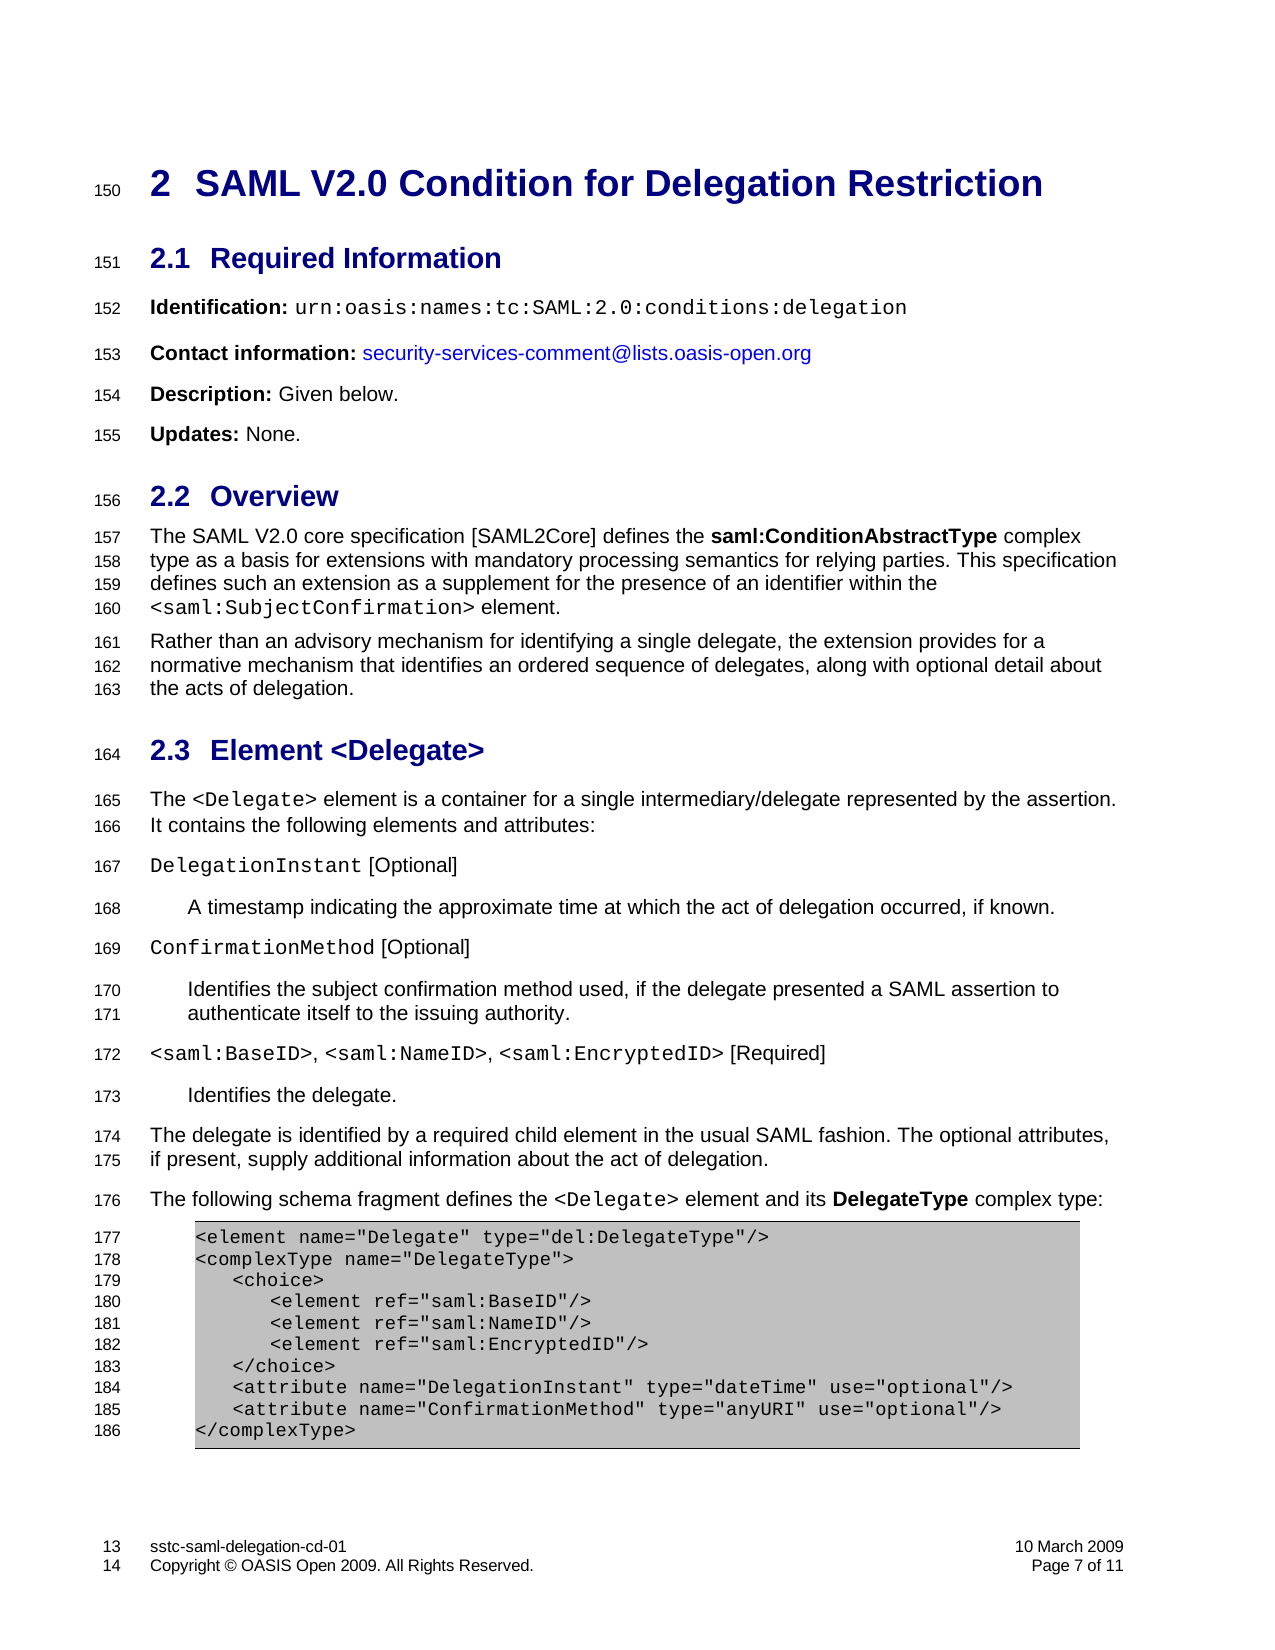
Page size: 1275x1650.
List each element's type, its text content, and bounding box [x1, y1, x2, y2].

text Identifies the delegate. [187, 1083, 1125, 1107]
text The following schema fragment defines the <Delegate> element and its DelegateType complex type: [150, 1187, 1125, 1213]
text <attribute name="DelegationInstant" type="dateTime" use="optional"/> [195, 1371, 1080, 1393]
text Identifies the subject confirmation method used, if the delegate presented a SAML assertion to authenticate itself to the issuing authority. [187, 978, 1125, 1025]
text ConfirmationMethod [Optional] [150, 936, 1125, 961]
subtitle SAML V2.0 Condition for Delegation Restriction [150, 150, 1125, 204]
text A timestamp indicating the approximate time at which the act of delegation occurred, if known. [187, 895, 1125, 919]
text <attribute name="ConfirmationMethod" type="anyURI" use="optional"/> [195, 1393, 1080, 1414]
text <complexType name="DelegateType"> [195, 1243, 1080, 1264]
text Description: Given below. [150, 383, 1125, 406]
text The delegate is identified by a required child element in the usual SAML fashion. The optional attributes, if present, supply additional information about the act of delegation. [150, 1124, 1125, 1171]
text <choice> [195, 1264, 1080, 1286]
text DelegationInstant [Optional] [150, 853, 1125, 879]
text Identification: urn:oasis:names:tc:SAML:2.0:conditions:delegation [150, 295, 1125, 321]
text Updates: None. [150, 423, 1125, 446]
text </complexType> [195, 1414, 1080, 1448]
text The SAML V2.0 core specification [SAML2Core] defines the saml:ConditionAbstractType complex type as a basis for extensions with mandatory processing semantics for relying parties. This specification defines such an extension as a supplement for the presence of an identifier within the <saml:SubjectConfirmation> element. [150, 525, 1125, 621]
text <saml:BaseID>, <saml:NameID>, <saml:EncryptedID> [Required] [150, 1041, 1125, 1067]
text Contact information: security-services-comment@lists.oasis-open.org [150, 337, 1125, 366]
text <element name="Delegate" type="del:DelegateType"/> [195, 1222, 1080, 1243]
text <element ref="saml:BaseID"/> [195, 1286, 1080, 1307]
subtitle Element <Delegate> [150, 734, 1125, 767]
text <element ref="saml:EncryptedID"/> [195, 1328, 1080, 1350]
text The <Delegate> element is a container for a single intermediary/delegate represented by the assertion. It contains the following elements and attributes: [150, 788, 1125, 837]
text Rather than an advisory mechanism for identifying a single delegate, the extension provides for a normative mechanism that identifies an ordered sequence of delegates, along with optional detail about the acts of delegation. [150, 630, 1125, 700]
subtitle Required Information [150, 242, 1125, 274]
text </choice> [195, 1350, 1080, 1371]
text <element ref="saml:NameID"/> [195, 1307, 1080, 1328]
subtitle Overview [150, 480, 1125, 512]
